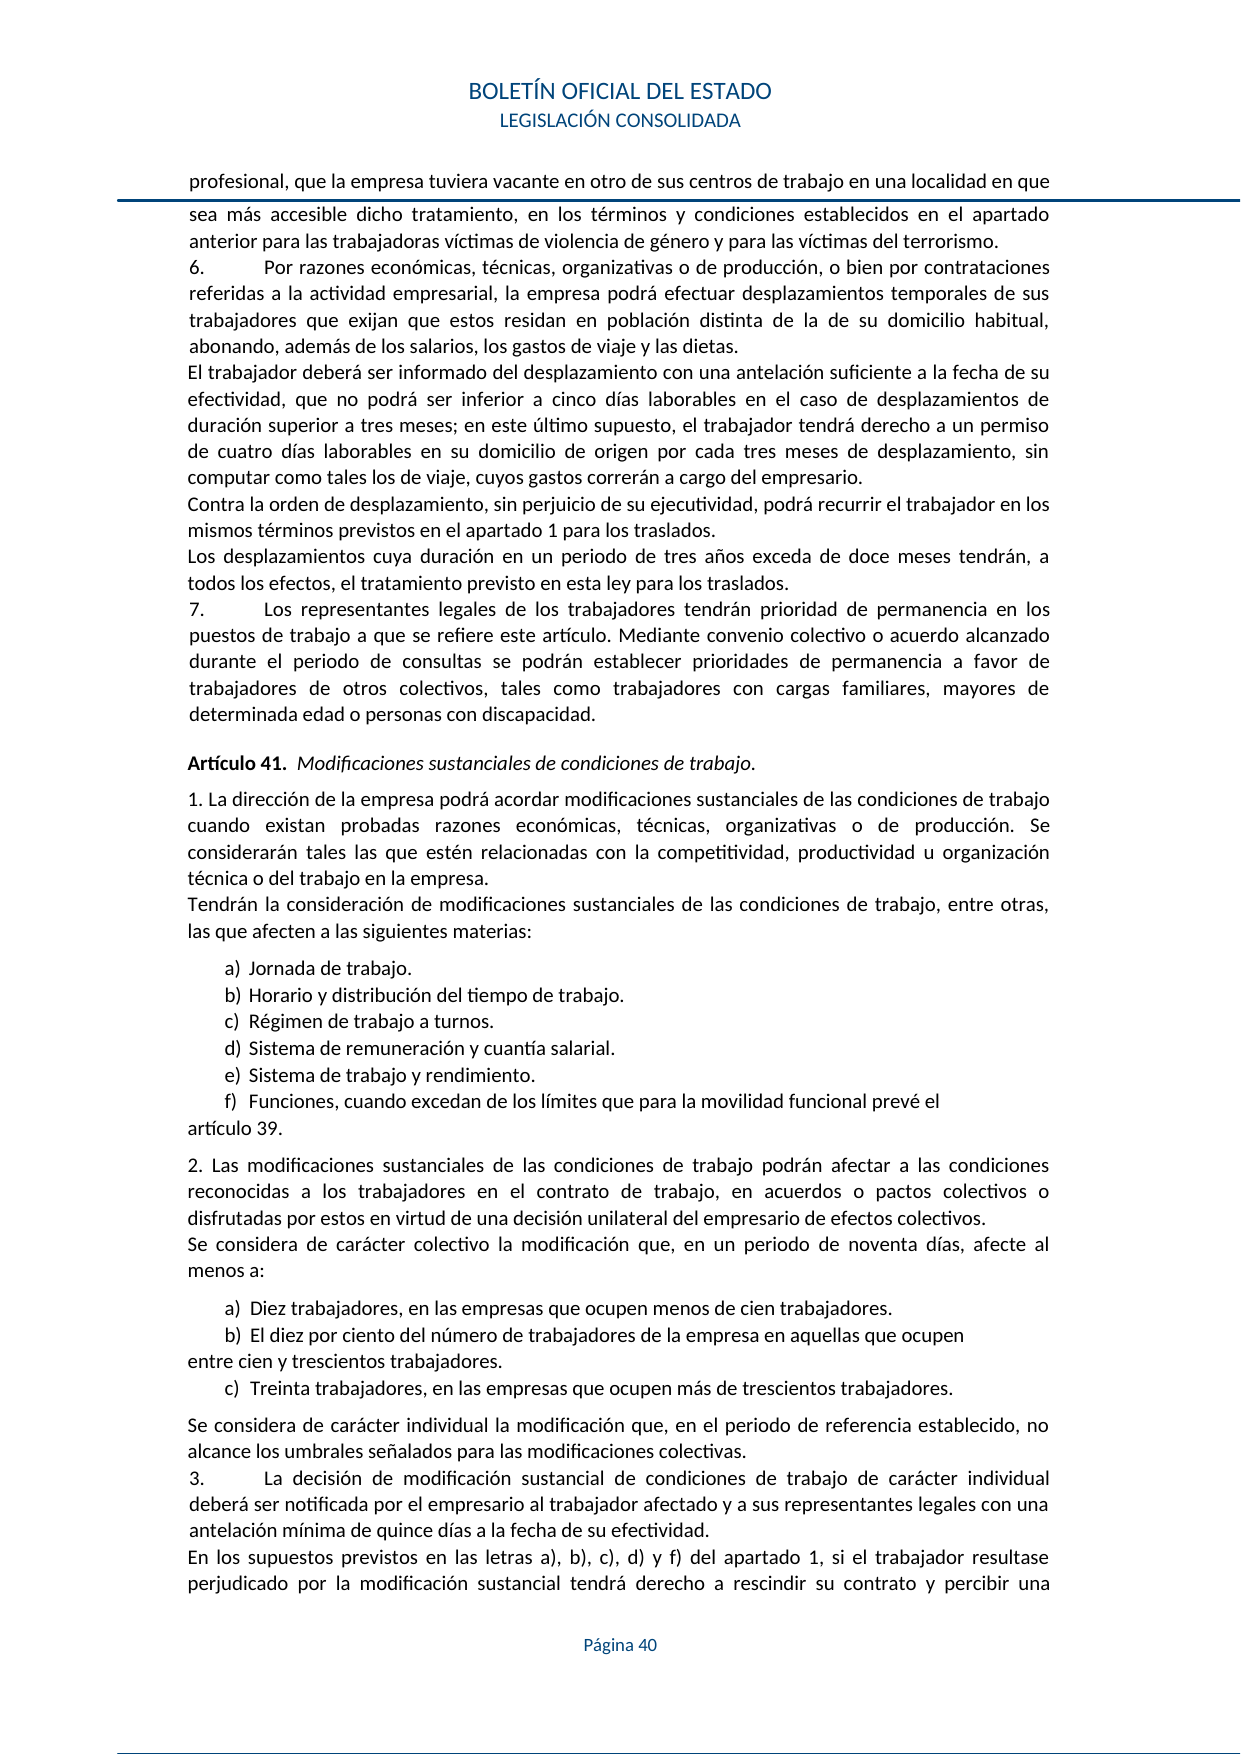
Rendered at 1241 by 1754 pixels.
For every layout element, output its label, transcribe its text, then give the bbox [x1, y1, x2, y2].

text En los supuestos previstos en las letras a), b), c), d) y f) del apartado 1, si el trabajador resultase perjudicado por la modificación sustancial tendrá derecho a rescindir su contrato y percibir una [187, 1544, 1051, 1596]
text 1. La dirección de la empresa podrá acordar modificaciones sustanciales de las condiciones de trabajo cuando existan probadas razones económicas, técnicas, organizativas o de producción. Se considerarán tales las que estén relacionadas con la competitividad, productividad u organización técnica o del trabajo en la empresa. [187, 787, 1051, 890]
list Treinta trabajadores, en las empresas que ocupen más de trescientos trabajadores. [224, 1375, 1051, 1401]
list sea más accesible dicho tratamiento, en los términos y condiciones establecidos en el apartado anterior para las trabajadoras víctimas de violencia de género y para las víctimas del terrorismo. [189, 202, 1051, 253]
text Se considera de carácter individual la modificación que, en el periodo de referencia establecido, no alcance los umbrales señalados para las modificaciones colectivas. [187, 1412, 1051, 1464]
text Los desplazamientos cuya duración en un periodo de tres años exceda de doce meses tendrán, a todos los efectos, el tratamiento previsto en esta ley para los traslados. [187, 544, 1051, 595]
text 2. Las modificaciones sustanciales de las condiciones de trabajo podrán afectar a las condiciones reconocidas a los trabajadores en el contrato de trabajo, en acuerdos o pactos colectivos o disfrutadas por estos en virtud de una decisión unilateral del empresario de efectos colectivos. [187, 1153, 1051, 1230]
list Funciones, cuando excedan de los límites que para la movilidad funcional prevé el [224, 1089, 1051, 1114]
list profesional, que la empresa tuviera vacante en otro de sus centros de trabajo en una localidad en que [189, 168, 1051, 199]
text Se considera de carácter colectivo la modificación que, en un periodo de noventa días, afecte al menos a: [187, 1232, 1051, 1283]
list Los representantes legales de los trabajadores tendrán prioridad de permanencia en los puestos de trabajo a que se refiere este artículo. Mediante convenio colectivo o acuerdo alcanzado durante el periodo de consultas se podrán establecer prioridades de permanencia a favor de trabajadores de otros colectivos, tales como trabajadores con cargas familiares, mayores de determinada edad o personas con discapacidad. [189, 596, 1051, 726]
text Artículo 41. Modificaciones sustanciales de condiciones de trabajo. [187, 750, 1051, 775]
list Por razones económicas, técnicas, organizativas o de producción, o bien por contrataciones referidas a la actividad empresarial, la empresa podrá efectuar desplazamientos temporales de sus trabajadores que exijan que estos residan en población distinta de la de su domicilio habitual, abonando, además de los salarios, los gastos de viaje y las dietas. [189, 254, 1051, 358]
list Diez trabajadores, en las empresas que ocupen menos de cien trabajadores. [224, 1295, 1051, 1321]
text artículo 39. [187, 1115, 1051, 1141]
text Tendrán la consideración de modificaciones sustanciales de las condiciones de trabajo, entre otras, las que afecten a las siguientes materias: [187, 892, 1051, 943]
list Sistema de remuneración y cuantía salarial. [224, 1035, 1051, 1061]
text El trabajador deberá ser informado del desplazamiento con una antelación suficiente a la fecha de su efectividad, que no podrá ser inferior a cinco días laborables en el caso de desplazamientos de duración superior a tres meses; en este último supuesto, el trabajador tendrá derecho a un permiso de cuatro días laborables en su domicilio de origen por cada tres meses de desplazamiento, sin computar como tales los de viaje, cuyos gastos correrán a cargo del empresario. [187, 359, 1051, 489]
text Contra la orden de desplazamiento, sin perjuicio de su ejecutividad, podrá recurrir el trabajador en los mismos términos previstos en el apartado 1 para los traslados. [187, 491, 1051, 542]
list La decisión de modificación sustancial de condiciones de trabajo de carácter individual deberá ser notificada por el empresario al trabajador afectado y a sus representantes legales con una antelación mínima de quince días a la fecha de su efectividad. [189, 1465, 1051, 1543]
list El diez por ciento del número de trabajadores de la empresa en aquellas que ocupen [224, 1322, 1051, 1347]
list Régimen de trabajo a turnos. [224, 1009, 1051, 1034]
list Jornada de trabajo. [224, 955, 1051, 981]
list Horario y distribución del tiempo de trabajo. [224, 982, 1051, 1007]
list Sistema de trabajo y rendimiento. [224, 1062, 1051, 1087]
text entre cien y trescientos trabajadores. [187, 1349, 1051, 1374]
